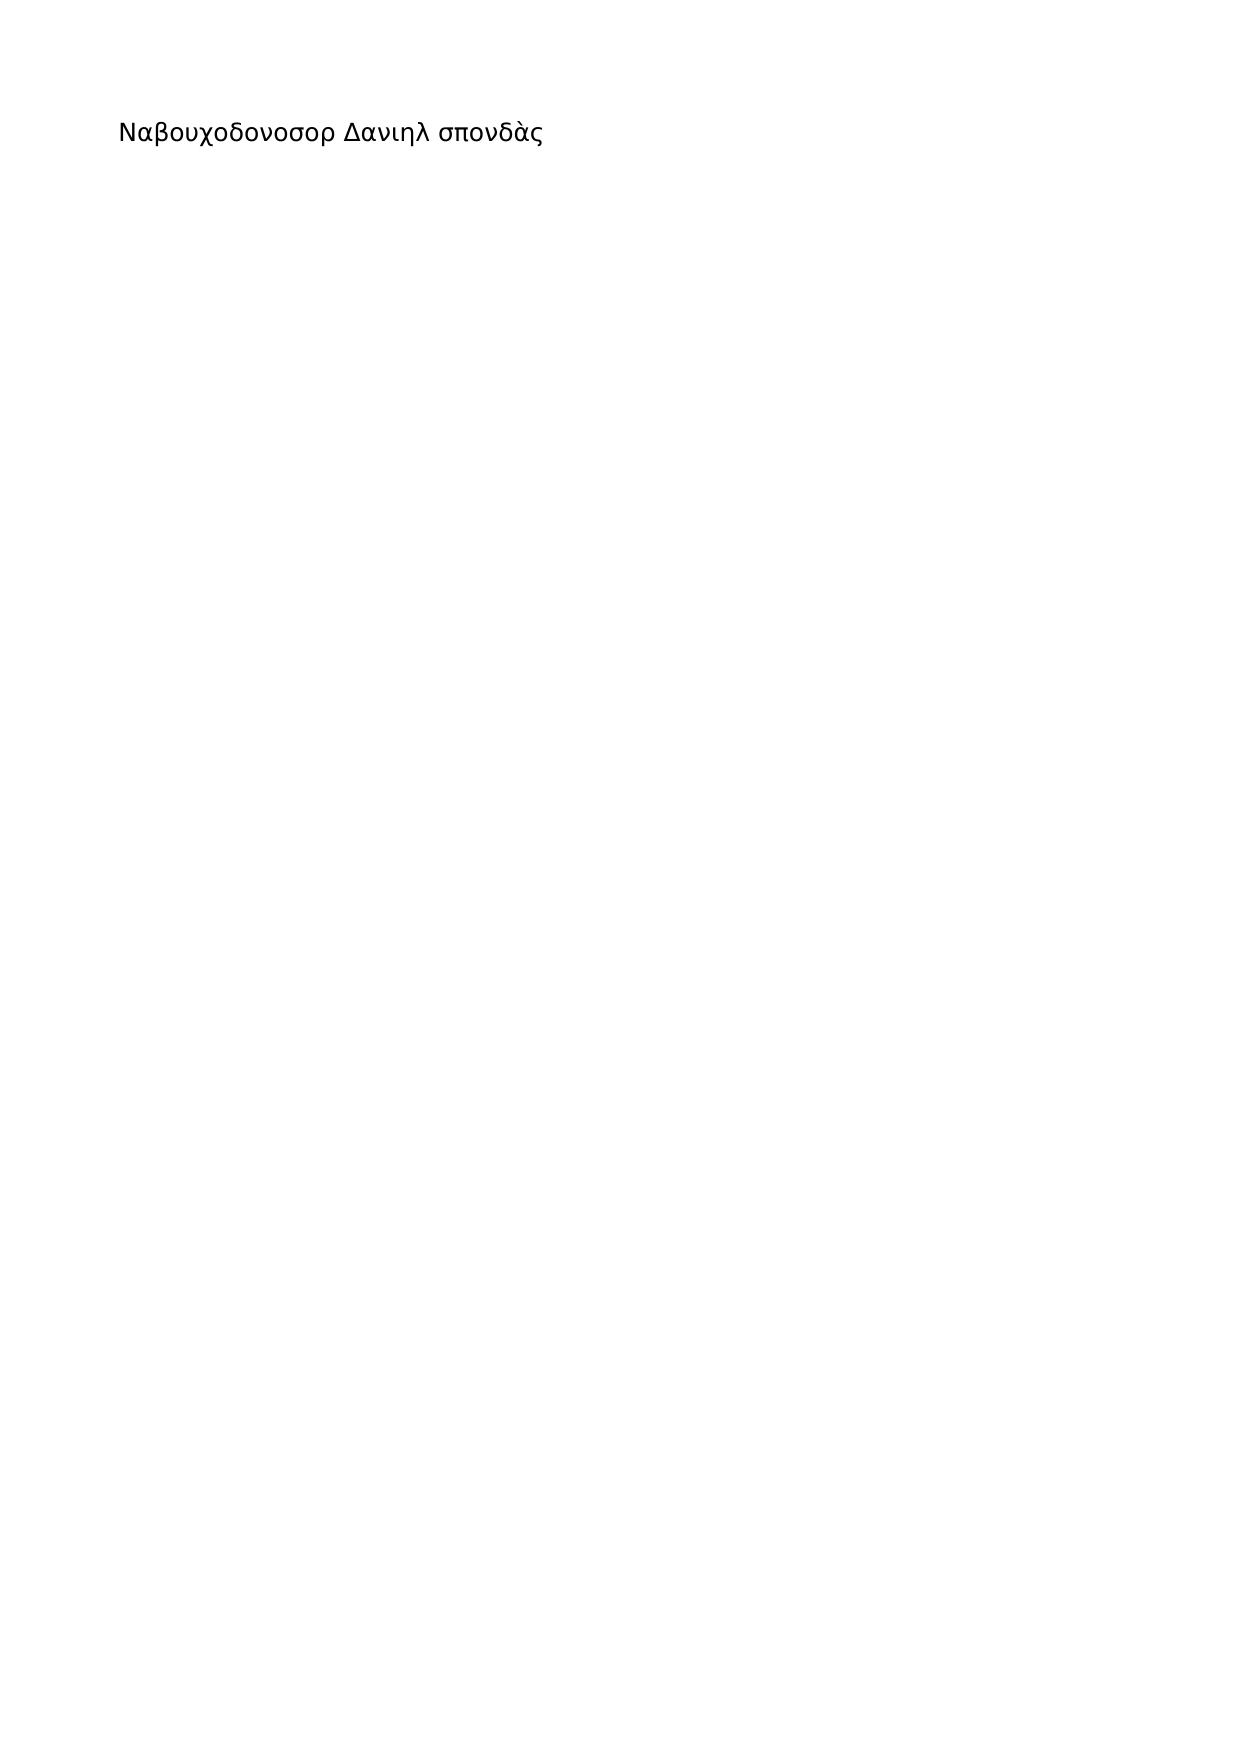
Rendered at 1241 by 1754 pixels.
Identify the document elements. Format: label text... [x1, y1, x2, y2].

text Ναβουχοδονοσορ Δανιηλ σπονδὰς [118, 118, 1122, 147]
